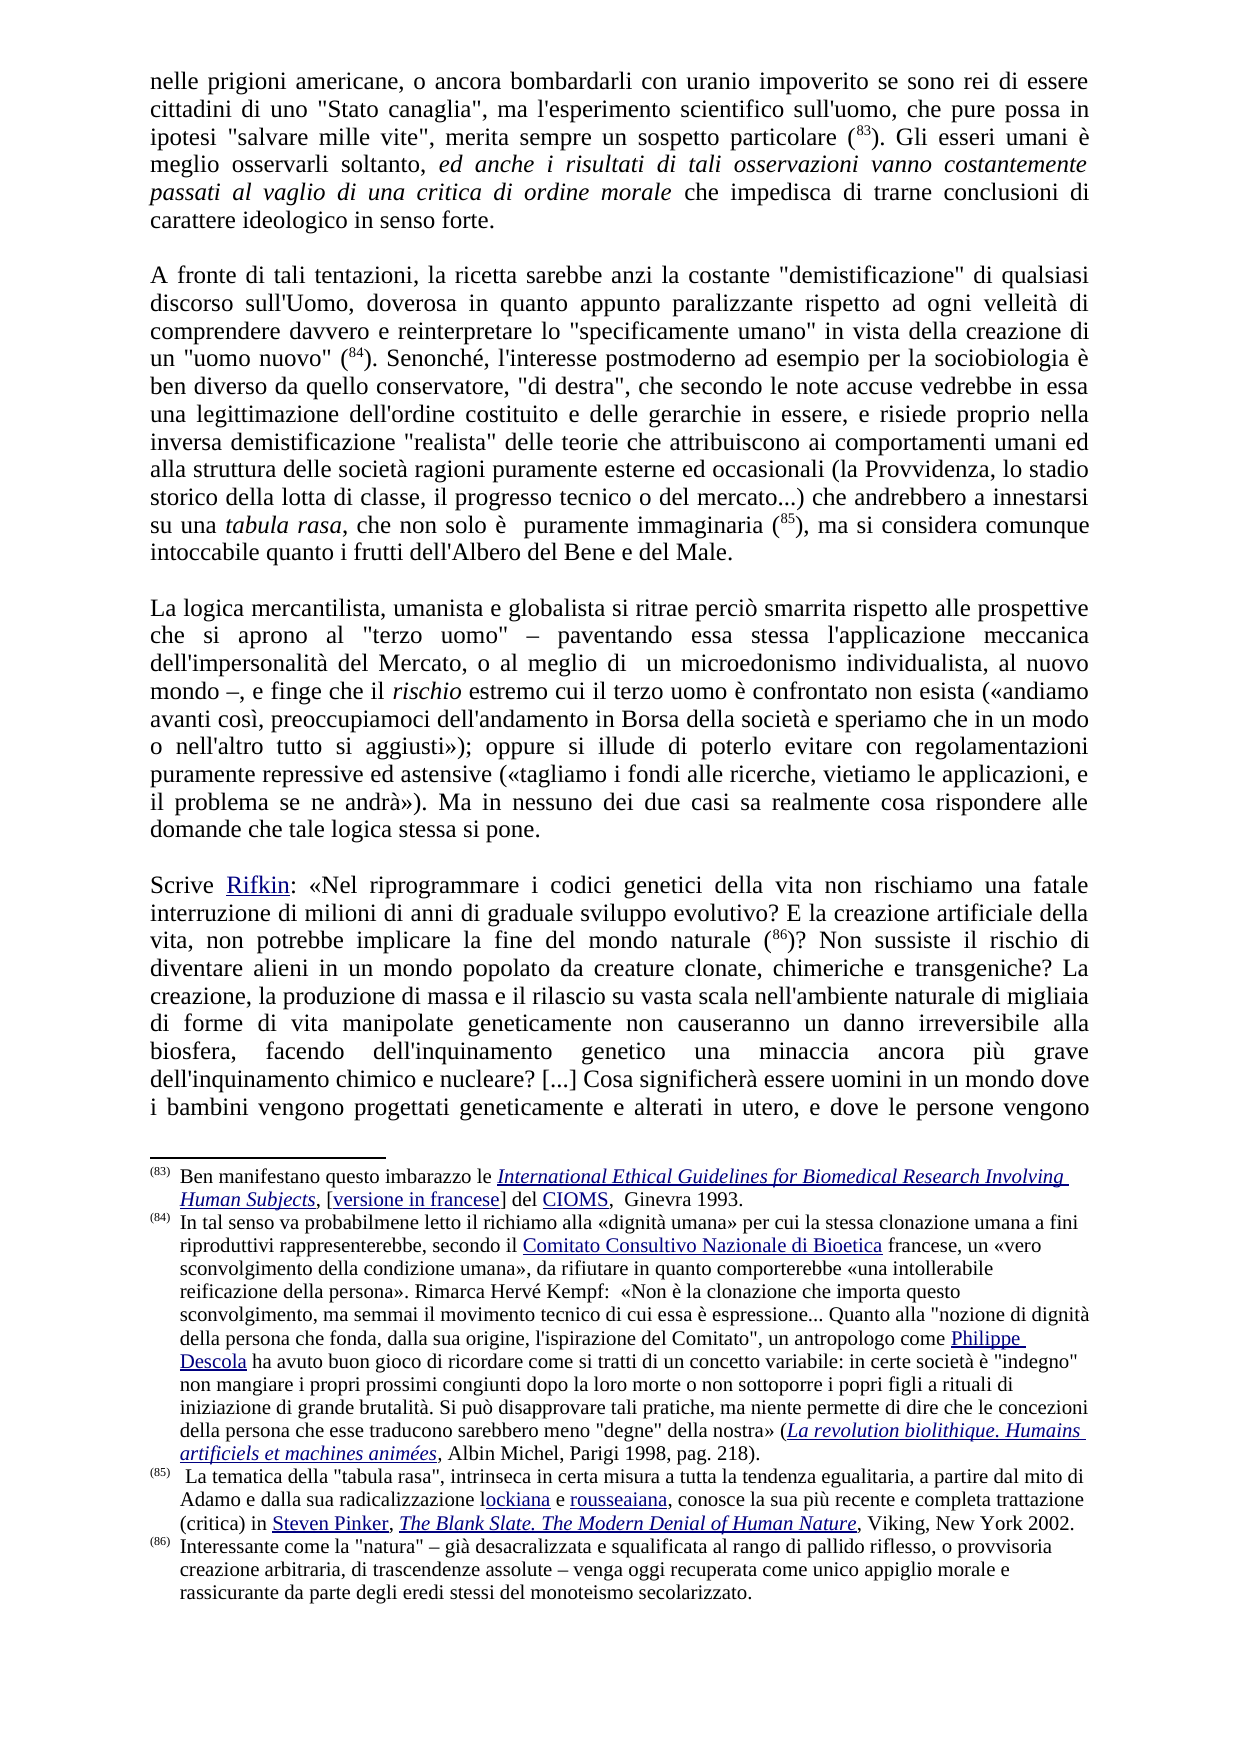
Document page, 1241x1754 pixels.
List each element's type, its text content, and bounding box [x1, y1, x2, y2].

text A fronte di tali tentazioni, la ricetta sarebbe anzi la costante "demistificazione" di qualsiasi discorso sull'Uomo, doverosa in quanto appunto paralizzante rispetto ad ogni velleità di comprendere davvero e reinterpretare lo "specificamente umano" in vista della creazione di un "uomo nuovo" (). Senonché, l'interesse postmoderno ad esempio per la sociobiologia è ben diverso da quello conservatore, "di destra", che secondo le note accuse vedrebbe in essa una legittimazione dell'ordine costituito e delle gerarchie in essere, e risiede proprio nella inversa demistificazione "realista" delle teorie che attribuiscono ai comportamenti umani ed alla struttura delle società ragioni puramente esterne ed occasionali (la Provvidenza, lo stadio storico della lotta di classe, il progresso tecnico o del mercato...) che andrebbero a innestarsi su una tabula rasa, che non solo è puramente immaginaria (), ma si considera comunque intoccabile quanto i frutti dell'Albero del Bene e del Male. [150, 261, 1090, 566]
list Ben manifestano questo imbarazzo le International Ethical Guidelines for Biomedical Research Involving Human Subjects, [versione in francese] del CIOMS, Ginevra 1993. [150, 1164, 1090, 1211]
text La logica mercantilista, umanista e globalista si ritrae perciò smarrita rispetto alle prospettive che si aprono al "terzo uomo" – paventando essa stessa l'applicazione meccanica dell'impersonalità del Mercato, o al meglio di un microedonismo individualista, al nuovo mondo –, e finge che il rischio estremo cui il terzo uomo è confrontato non esista («andiamo avanti così, preoccupiamoci dell'andamento in Borsa della società e speriamo che in un modo o nell'altro tutto si aggiusti»); oppure si illude di poterlo evitare con regolamentazioni puramente repressive ed astensive («tagliamo i fondi alle ricerche, vietiamo le applicazioni, e il problema se ne andrà»). Ma in nessuno dei due casi sa realmente cosa rispondere alle domande che tale logica stessa si pone. [150, 594, 1090, 843]
list nelle prigioni americane, o ancora bombardarli con uranio impoverito se sono rei di essere cittadini di uno "Stato canaglia", ma l'esperimento scientifico sull'uomo, che pure possa in ipotesi "salvare mille vite", merita sempre un sospetto particolare (). Gli esseri umani è meglio osservarli soltanto, ed anche i risultati di tali osservazioni vanno costantemente passati al vaglio di una critica di ordine morale che impedisca di trarne conclusioni di carattere ideologico in senso forte. [150, 67, 1090, 234]
list La tematica della "tabula rasa", intrinseca in certa misura a tutta la tendenza egualitaria, a partire dal mito di Adamo e dalla sua radicalizzazione lockiana e rousseaiana, conosce la sua più recente e completa trattazione (critica) in Steven Pinker, The Blank Slate. The Modern Denial of Human Nature, Viking, New York 2002. [150, 1465, 1090, 1534]
list Interessante come la "natura" – già desacralizzata e squalificata al rango di pallido riflesso, o provvisoria creazione arbitraria, di trascendenze assolute – venga oggi recuperata come unico appiglio morale e rassicurante da parte degli eredi stessi del monoteismo secolarizzato. [150, 1534, 1090, 1604]
text Scrive Rifkin: «Nel riprogrammare i codici genetici della vita non rischiamo una fatale interruzione di milioni di anni di graduale sviluppo evolutivo? E la creazione artificiale della vita, non potrebbe implicare la fine del mondo naturale ()? Non sussiste il rischio di diventare alieni in un mondo popolato da creature clonate, chimeriche e transgeniche? La creazione, la produzione di massa e il rilascio su vasta scala nell'ambiente naturale di migliaia di forme di vita manipolate geneticamente non causeranno un danno irreversibile alla biosfera, facendo dell'inquinamento genetico una minaccia ancora più grave dell'inquinamento chimico e nucleare? [...] Cosa significherà essere uomini in un mondo dove i bambini vengono progettati geneticamente e alterati in utero, e dove le persone vengono [150, 871, 1090, 1120]
text In tal senso va probabilmene letto il richiamo alla «dignità umana» per cui la stessa clonazione umana a fini riproduttivi rappresenterebbe, secondo il Comitato Consultivo Nazionale di Bioetica francese, un «vero sconvolgimento della condizione umana», da rifiutare in quanto comporterebbe «una intollerabile reificazione della persona». Rimarca Hervé Kempf: «Non è la clonazione che importa questo sconvolgimento, ma semmai il movimento tecnico di cui essa è espressione... Quanto alla "nozione di dignità della persona che fonda, dalla sua origine, l'ispirazione del Comitato", un antropologo come Philippe Descola ha avuto buon gioco di ricordare come si tratti di un concetto variabile: in certe società è "indegno" non mangiare i propri prossimi congiunti dopo la loro morte o non sottoporre i popri figli a rituali di iniziazione di grande brutalità. Si può disapprovare tali pratiche, ma niente permette di dire che le concezioni della persona che esse traducono sarebbero meno "degne" della nostra» (La revolution biolithique. Humains artificiels et machines animées, Albin Michel, Parigi 1998, pag. 218). [150, 1211, 1090, 1465]
